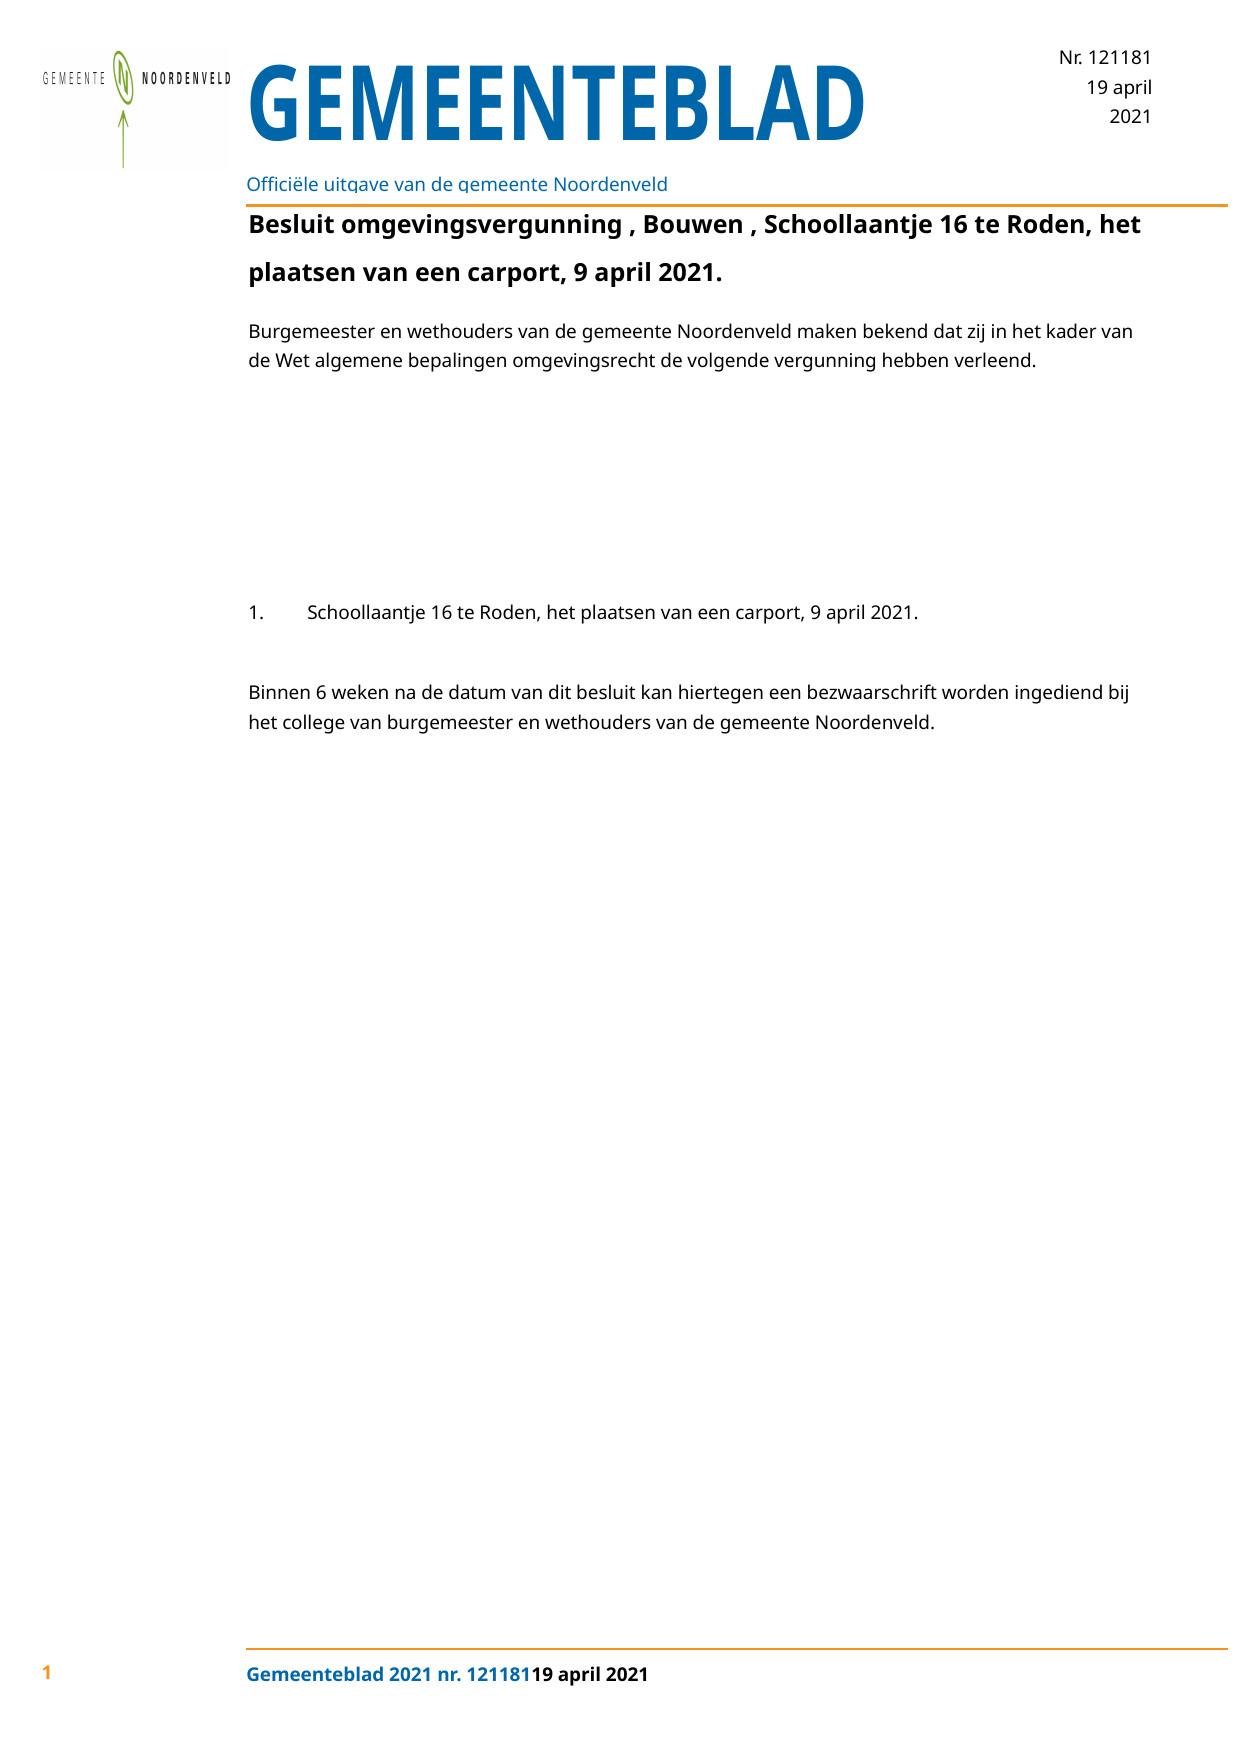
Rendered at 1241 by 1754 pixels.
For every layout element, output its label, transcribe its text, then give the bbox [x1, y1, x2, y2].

text Binnen 6 weken na de datum van dit besluit kan hiertegen een bezwaarschrift worden ingediend bij het college van burgemeester en wethouders van de gemeente Noordenveld. [248, 679, 1152, 735]
text Besluit omgevingsvergunning , Bouwen , Schoollaantje 16 te Roden, het plaatsen van een carport, 9 april 2021. [248, 207, 1152, 288]
text Burgemeester en wethouders van de gemeente Noordenveld maken bekend dat zij in het kader van de Wet algemene bepalingen omgevingsrecht de volgende vergunning hebben verleend. [248, 318, 1152, 373]
picture [41, 47, 231, 172]
list Schoollaantje 16 te Roden, het plaatsen van een carport, 9 april 2021. [248, 599, 1152, 625]
